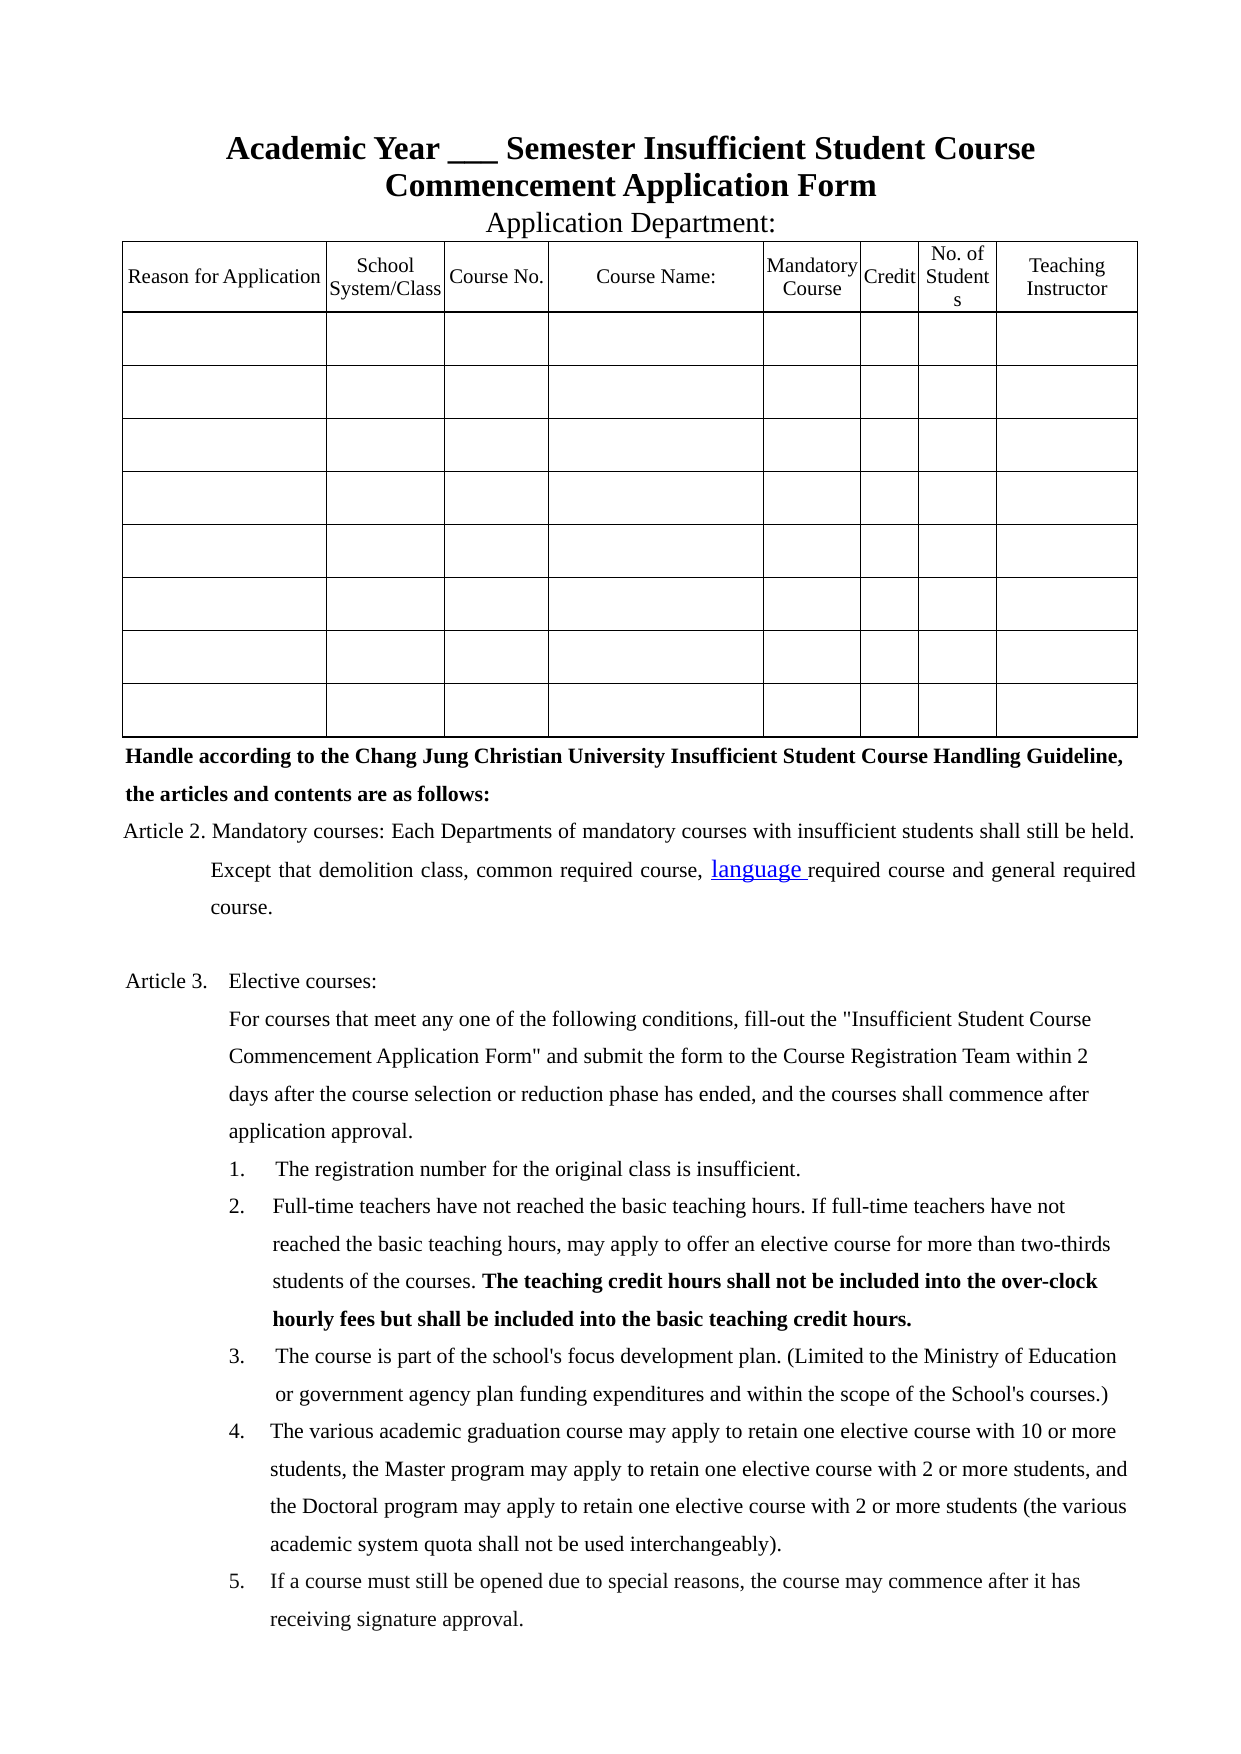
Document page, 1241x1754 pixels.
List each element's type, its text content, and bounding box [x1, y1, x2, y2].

table_cell [919, 419, 996, 471]
table_cell [764, 525, 860, 577]
table_header Reason for Application [123, 242, 326, 311]
table_cell [861, 631, 918, 683]
table_cell [549, 684, 763, 736]
table_cell [764, 472, 860, 524]
table_cell [997, 313, 1137, 364]
table_cell [919, 525, 996, 577]
table_cell [549, 525, 763, 577]
table_cell [123, 684, 326, 736]
table_cell [123, 472, 326, 524]
table_cell [764, 578, 860, 630]
text 3. The course is part of the school's focus development plan. (Limited to the Ministry of Education or government agency plan funding expenditures and within the scope of the School's courses.) [228, 1337, 1136, 1412]
table_cell [861, 578, 918, 630]
table_header School System/Class [327, 242, 444, 311]
table_cell [327, 313, 444, 364]
table_cell [997, 419, 1137, 471]
text Article 3. Elective courses: [125, 962, 1098, 1000]
table_cell [861, 684, 918, 736]
table_cell [123, 631, 326, 683]
text For courses that meet any one of the following conditions, fill-out the "Insufficient Student Course Commencement Application Form" and submit the form to the Course Registration Team within 2 days after the course selection or reduction phase has ended, and the courses shall commence after application approval. [228, 1000, 1113, 1150]
table_cell [123, 313, 326, 364]
text 2. Full-time teachers have not reached the basic teaching hours. If full-time teachers have not reached the basic teaching hours, may apply to offer an elective course for more than two-thirds students of the courses. The teaching credit hours shall not be included into the over-clock hourly fees but shall be included into the basic teaching credit hours. [228, 1187, 1136, 1337]
table_cell [997, 631, 1137, 683]
table_cell [764, 366, 860, 418]
table_cell [764, 631, 860, 683]
table_header Credit [861, 242, 918, 311]
table_cell [327, 525, 444, 577]
text 1. The registration number for the original class is insufficient. [228, 1150, 1117, 1187]
table_cell [445, 313, 548, 364]
table_cell [327, 631, 444, 683]
table_header Course No. [445, 242, 548, 311]
table_cell [445, 578, 548, 630]
table_cell [327, 472, 444, 524]
table_cell [997, 684, 1137, 736]
table_header Teaching Instructor [997, 242, 1137, 311]
table_cell [997, 578, 1137, 630]
table_cell [445, 472, 548, 524]
table_cell [549, 313, 763, 364]
text 5. If a course must still be opened due to special reasons, the course may commence after it has receiving signature approval. [228, 1562, 1136, 1637]
table_cell [445, 525, 548, 577]
table_cell [445, 419, 548, 471]
table_cell [327, 366, 444, 418]
table_header Mandatory Course [764, 242, 860, 311]
table_cell [997, 525, 1137, 577]
table_header No. of Students [919, 242, 996, 311]
table_header Course Name: [549, 242, 763, 311]
table_cell [997, 472, 1137, 524]
table_cell [445, 631, 548, 683]
text Application Department: [125, 203, 1136, 241]
table_cell [919, 631, 996, 683]
table_cell [764, 313, 860, 364]
table_cell [919, 313, 996, 364]
table_cell [861, 313, 918, 364]
table_cell [327, 419, 444, 471]
table_cell [861, 472, 918, 524]
table_cell [861, 366, 918, 418]
table_cell [764, 684, 860, 736]
table_cell [327, 684, 444, 736]
subtitle Academic Year ___ Semester Insufficient Student Course Commencement Application Form [125, 130, 1136, 203]
table_cell [919, 366, 996, 418]
table_cell [123, 366, 326, 418]
table_cell [123, 419, 326, 471]
table_cell [549, 419, 763, 471]
table_cell [327, 578, 444, 630]
table_cell [123, 525, 326, 577]
table_cell [549, 578, 763, 630]
table_cell [919, 578, 996, 630]
table_cell [549, 472, 763, 524]
table_cell [445, 366, 548, 418]
text 4. The various academic graduation course may apply to retain one elective course with 10 or more students, the Master program may apply to retain one elective course with 2 or more students, and the Doctoral program may apply to retain one elective course with 2 or more students (the various academic system quota shall not be used interchangeably). [228, 1412, 1136, 1562]
table_cell [445, 684, 548, 736]
table_cell [861, 525, 918, 577]
table_cell [764, 419, 860, 471]
table_cell [549, 366, 763, 418]
table_cell [997, 366, 1137, 418]
text Article 2. Mandatory courses: Each Departments of mandatory courses with insufficient students shall still be held. Except that demolition class, common required course, language required course and general required course. [123, 812, 1136, 925]
table_cell [549, 631, 763, 683]
table_cell [919, 472, 996, 524]
table_cell [861, 419, 918, 471]
text Handle according to the Chang Jung Christian University Insufficient Student Course Handling Guideline, the articles and contents are as follows: [125, 738, 1136, 812]
table_cell [123, 578, 326, 630]
table_cell [919, 684, 996, 736]
